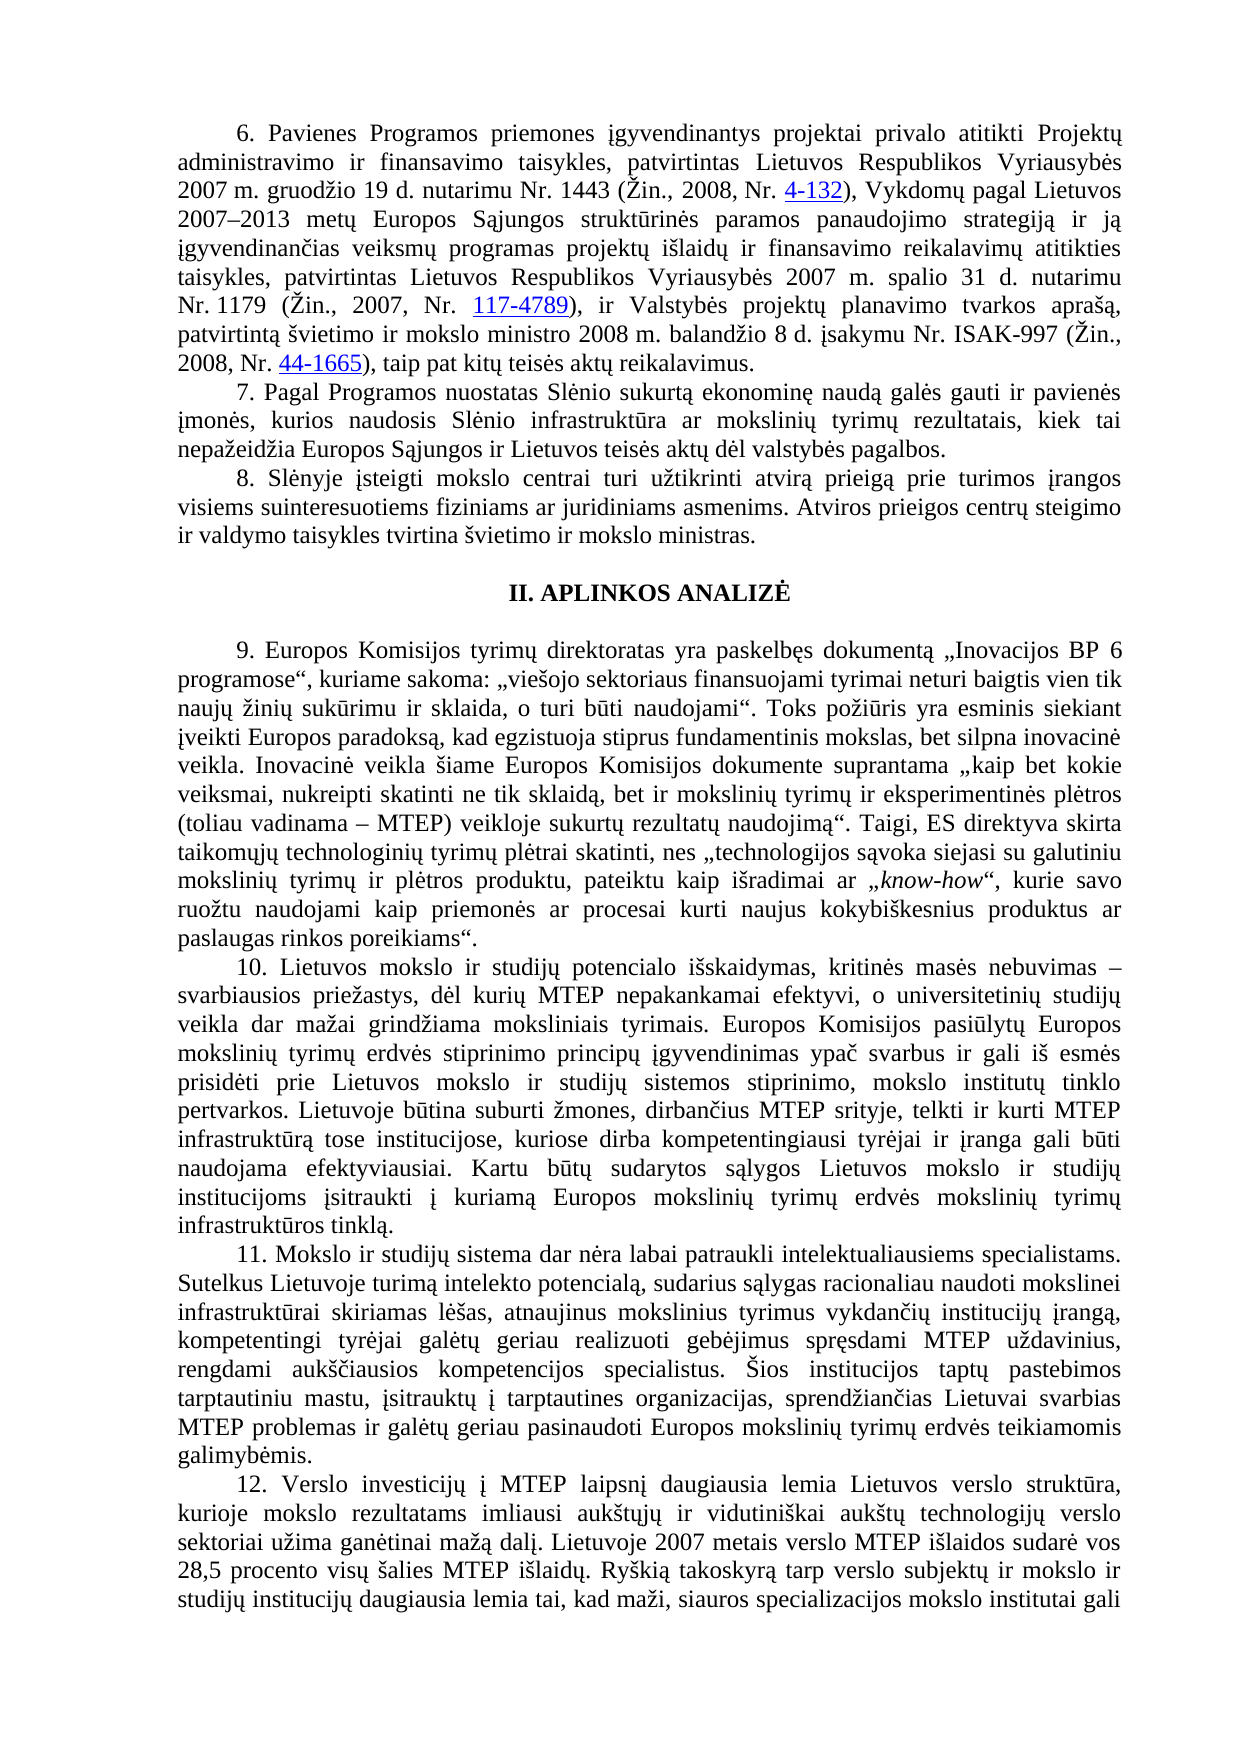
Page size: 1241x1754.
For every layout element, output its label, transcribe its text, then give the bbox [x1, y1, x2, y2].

text 8. Slėnyje įsteigti mokslo centrai turi užtikrinti atvirą prieigą prie turimos įrangos visiems suinteresuotiems fiziniams ar juridiniams asmenims. Atviros prieigos centrų steigimo ir valdymo taisykles tvirtina švietimo ir mokslo ministras. [177, 463, 1122, 549]
text II. APLINKOS ANALIZĖ [177, 578, 1122, 607]
text 10. Lietuvos mokslo ir studijų potencialo išskaidymas, kritinės masės nebuvimas – svarbiausios priežastys, dėl kurių MTEP nepakankamai efektyvi, o universitetinių studijų veikla dar mažai grindžiama moksliniais tyrimais. Europos Komisijos pasiūlytų Europos mokslinių tyrimų erdvės stiprinimo principų įgyvendinimas ypač svarbus ir gali iš esmės prisidėti prie Lietuvos mokslo ir studijų sistemos stiprinimo, mokslo institutų tinklo pertvarkos. Lietuvoje būtina suburti žmones, dirbančius MTEP srityje, telkti ir kurti MTEP infrastruktūrą tose institucijose, kuriose dirba kompetentingiausi tyrėjai ir įranga gali būti naudojama efektyviausiai. Kartu būtų sudarytos sąlygos Lietuvos mokslo ir studijų institucijoms įsitraukti į kuriamą Europos mokslinių tyrimų erdvės mokslinių tyrimų infrastruktūros tinklą. [177, 952, 1122, 1239]
text 6. Pavienes Programos priemones įgyvendinantys projektai privalo atitikti Projektų administravimo ir finansavimo taisykles, patvirtintas Lietuvos Respublikos Vyriausybės 2007 m. gruodžio 19 d. nutarimu Nr. 1443 (Žin., 2008, Nr. 4-132), Vykdomų pagal Lietuvos 2007–2013 metų Europos Sąjungos struktūrinės paramos panaudojimo strategiją ir ją įgyvendinančias veiksmų programas projektų išlaidų ir finansavimo reikalavimų atitikties taisykles, patvirtintas Lietuvos Respublikos Vyriausybės 2007 m. spalio 31 d. nutarimu Nr. 1179 (Žin., 2007, Nr. 117-4789), ir Valstybės projektų planavimo tvarkos aprašą, patvirtintą švietimo ir mokslo ministro 2008 m. balandžio 8 d. įsakymu Nr. ISAK-997 (Žin., 2008, Nr. 44-1665), taip pat kitų teisės aktų reikalavimus. [177, 118, 1122, 377]
text 7. Pagal Programos nuostatas Slėnio sukurtą ekonominę naudą galės gauti ir pavienės įmonės, kurios naudosis Slėnio infrastruktūra ar mokslinių tyrimų rezultatais, kiek tai nepažeidžia Europos Sąjungos ir Lietuvos teisės aktų dėl valstybės pagalbos. [177, 377, 1122, 463]
text 12. Verslo investicijų į MTEP laipsnį daugiausia lemia Lietuvos verslo struktūra, kurioje mokslo rezultatams imliausi aukštųjų ir vidutiniškai aukštų technologijų verslo sektoriai užima ganėtinai mažą dalį. Lietuvoje 2007 metais verslo MTEP išlaidos sudarė vos 28,5 procento visų šalies MTEP išlaidų. Ryškią takoskyrą tarp verslo subjektų ir mokslo ir studijų institucijų daugiausia lemia tai, kad maži, siauros specializacijos mokslo institutai gali [177, 1469, 1122, 1613]
text 11. Mokslo ir studijų sistema dar nėra labai patraukli intelektualiausiems specialistams. Sutelkus Lietuvoje turimą intelekto potencialą, sudarius sąlygas racionaliau naudoti mokslinei infrastruktūrai skiriamas lėšas, atnaujinus mokslinius tyrimus vykdančių institucijų įrangą, kompetentingi tyrėjai galėtų geriau realizuoti gebėjimus spręsdami MTEP uždavinius, rengdami aukščiausios kompetencijos specialistus. Šios institucijos taptų pastebimos tarptautiniu mastu, įsitrauktų į tarptautines organizacijas, sprendžiančias Lietuvai svarbias MTEP problemas ir galėtų geriau pasinaudoti Europos mokslinių tyrimų erdvės teikiamomis galimybėmis. [177, 1239, 1122, 1469]
text 9. Europos Komisijos tyrimų direktoratas yra paskelbęs dokumentą „Inovacijos BP 6 programose“, kuriame sakoma: „viešojo sektoriaus finansuojami tyrimai neturi baigtis vien tik naujų žinių sukūrimu ir sklaida, o turi būti naudojami“. Toks požiūris yra esminis siekiant įveikti Europos paradoksą, kad egzistuoja stiprus fundamentinis mokslas, bet silpna inovacinė veikla. Inovacinė veikla šiame Europos Komisijos dokumente suprantama „kaip bet kokie veiksmai, nukreipti skatinti ne tik sklaidą, bet ir mokslinių tyrimų ir eksperimentinės plėtros (toliau vadinama – MTEP) veikloje sukurtų rezultatų naudojimą“. Taigi, ES direktyva skirta taikomųjų technologinių tyrimų plėtrai skatinti, nes „technologijos sąvoka siejasi su galutiniu mokslinių tyrimų ir plėtros produktu, pateiktu kaip išradimai ar „know-how“, kurie savo ruožtu naudojami kaip priemonės ar procesai kurti naujus kokybiškesnius produktus ar paslaugas rinkos poreikiams“. [177, 636, 1122, 952]
